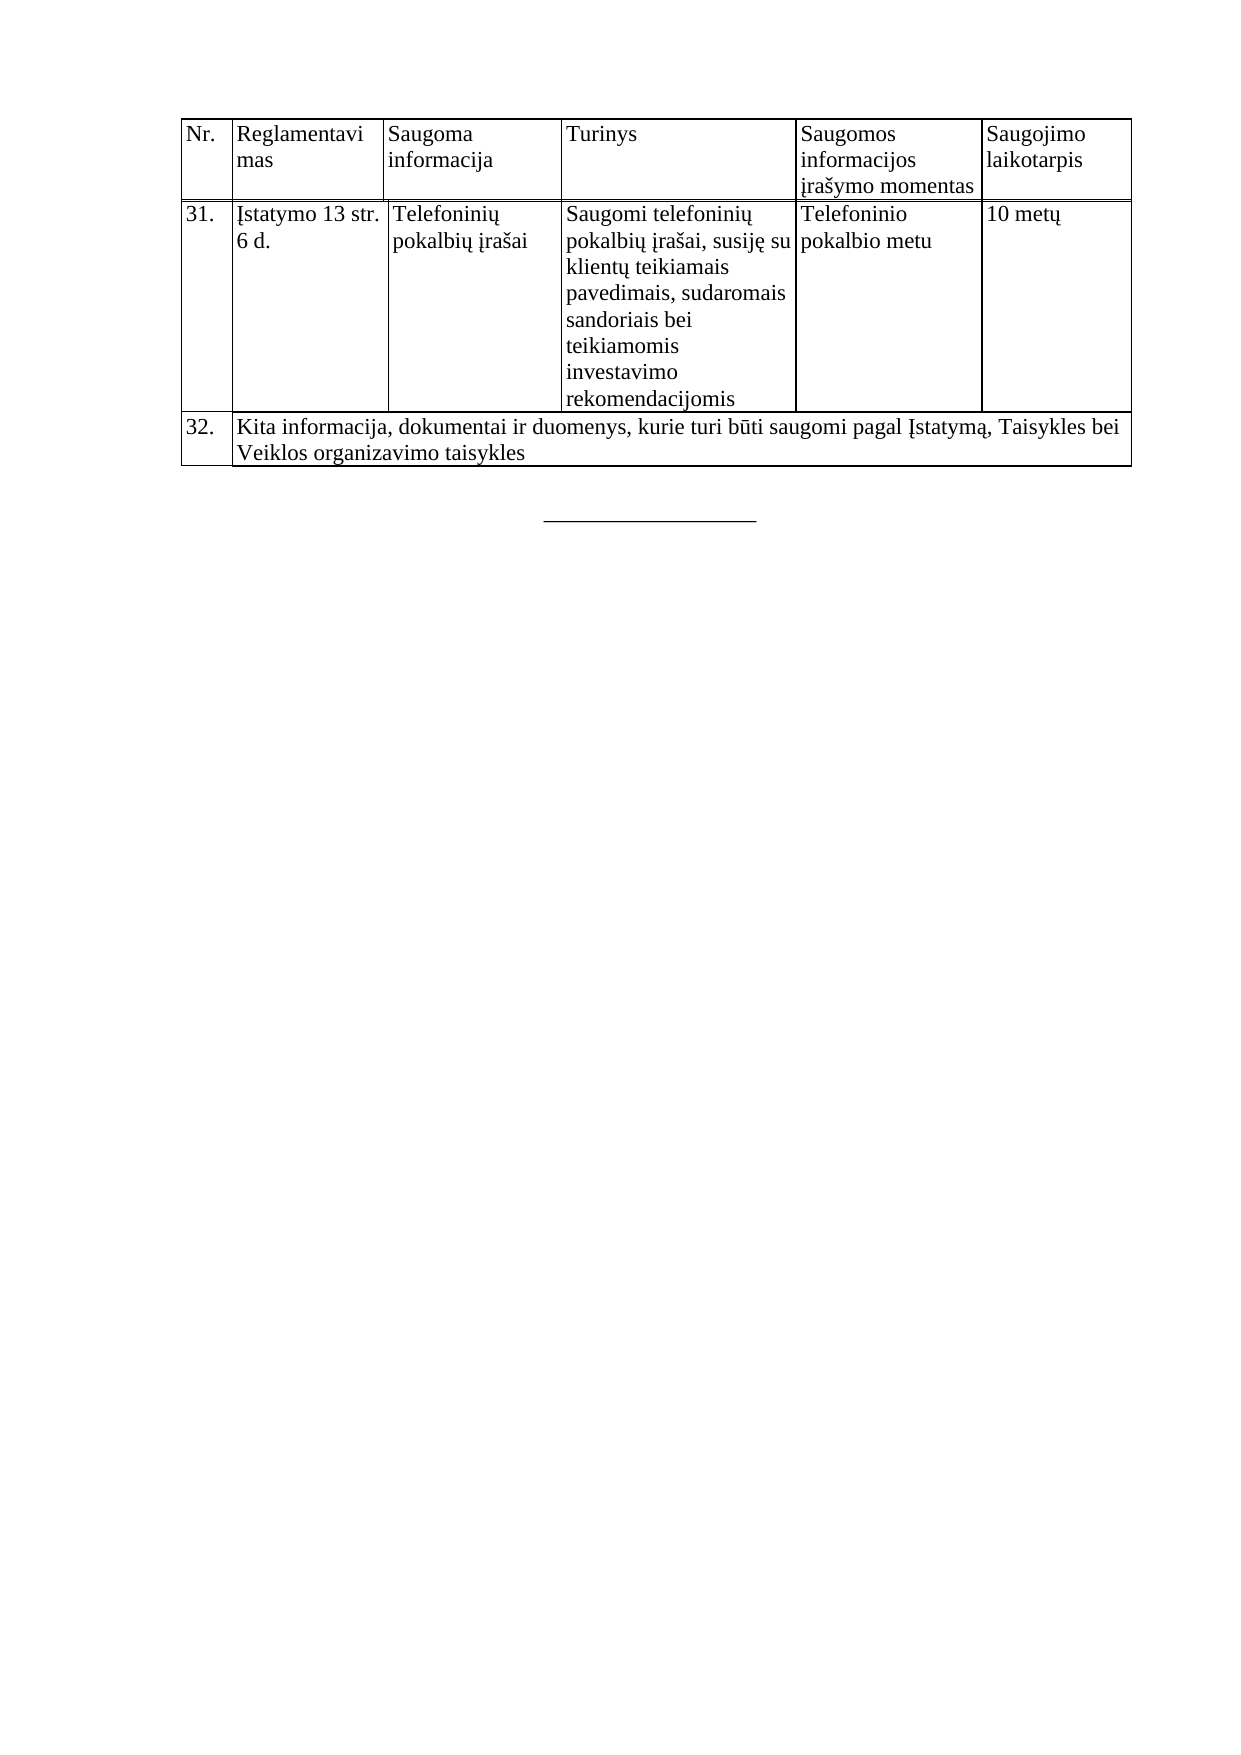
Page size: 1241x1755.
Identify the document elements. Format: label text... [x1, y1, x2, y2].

table_header Saugoma informacija [384, 120, 561, 199]
table_header Saugojimo laikotarpis [983, 120, 1131, 199]
table_cell Įstatymo 13 str. 6 d. [233, 202, 388, 411]
table_header Saugomos informacijos įrašymo momentas [797, 120, 981, 199]
table_cell Saugomi telefoninių pokalbių įrašai, susiję su klientų teikiamais pavedimais, sudaromais sandoriais bei teikiamomis investavimo rekomendacijomis [562, 202, 795, 411]
table_cell Telefoninių pokalbių įrašai [389, 202, 561, 411]
table_header Turinys [562, 120, 795, 199]
table_header Nr. [182, 120, 232, 199]
table_cell Kita informacija, dokumentai ir duomenys, kurie turi būti saugomi pagal Įstatymą, Taisykles bei Veiklos organizavimo taisykles [233, 413, 1131, 465]
table_cell 10 metų [983, 202, 1131, 411]
table_header Reglamentavimas [233, 120, 383, 199]
table_cell 32. [182, 412, 232, 465]
table_cell Telefoninio pokalbio metu [797, 202, 981, 411]
text _________________ [177, 496, 1122, 524]
table_cell 31. [182, 202, 232, 411]
